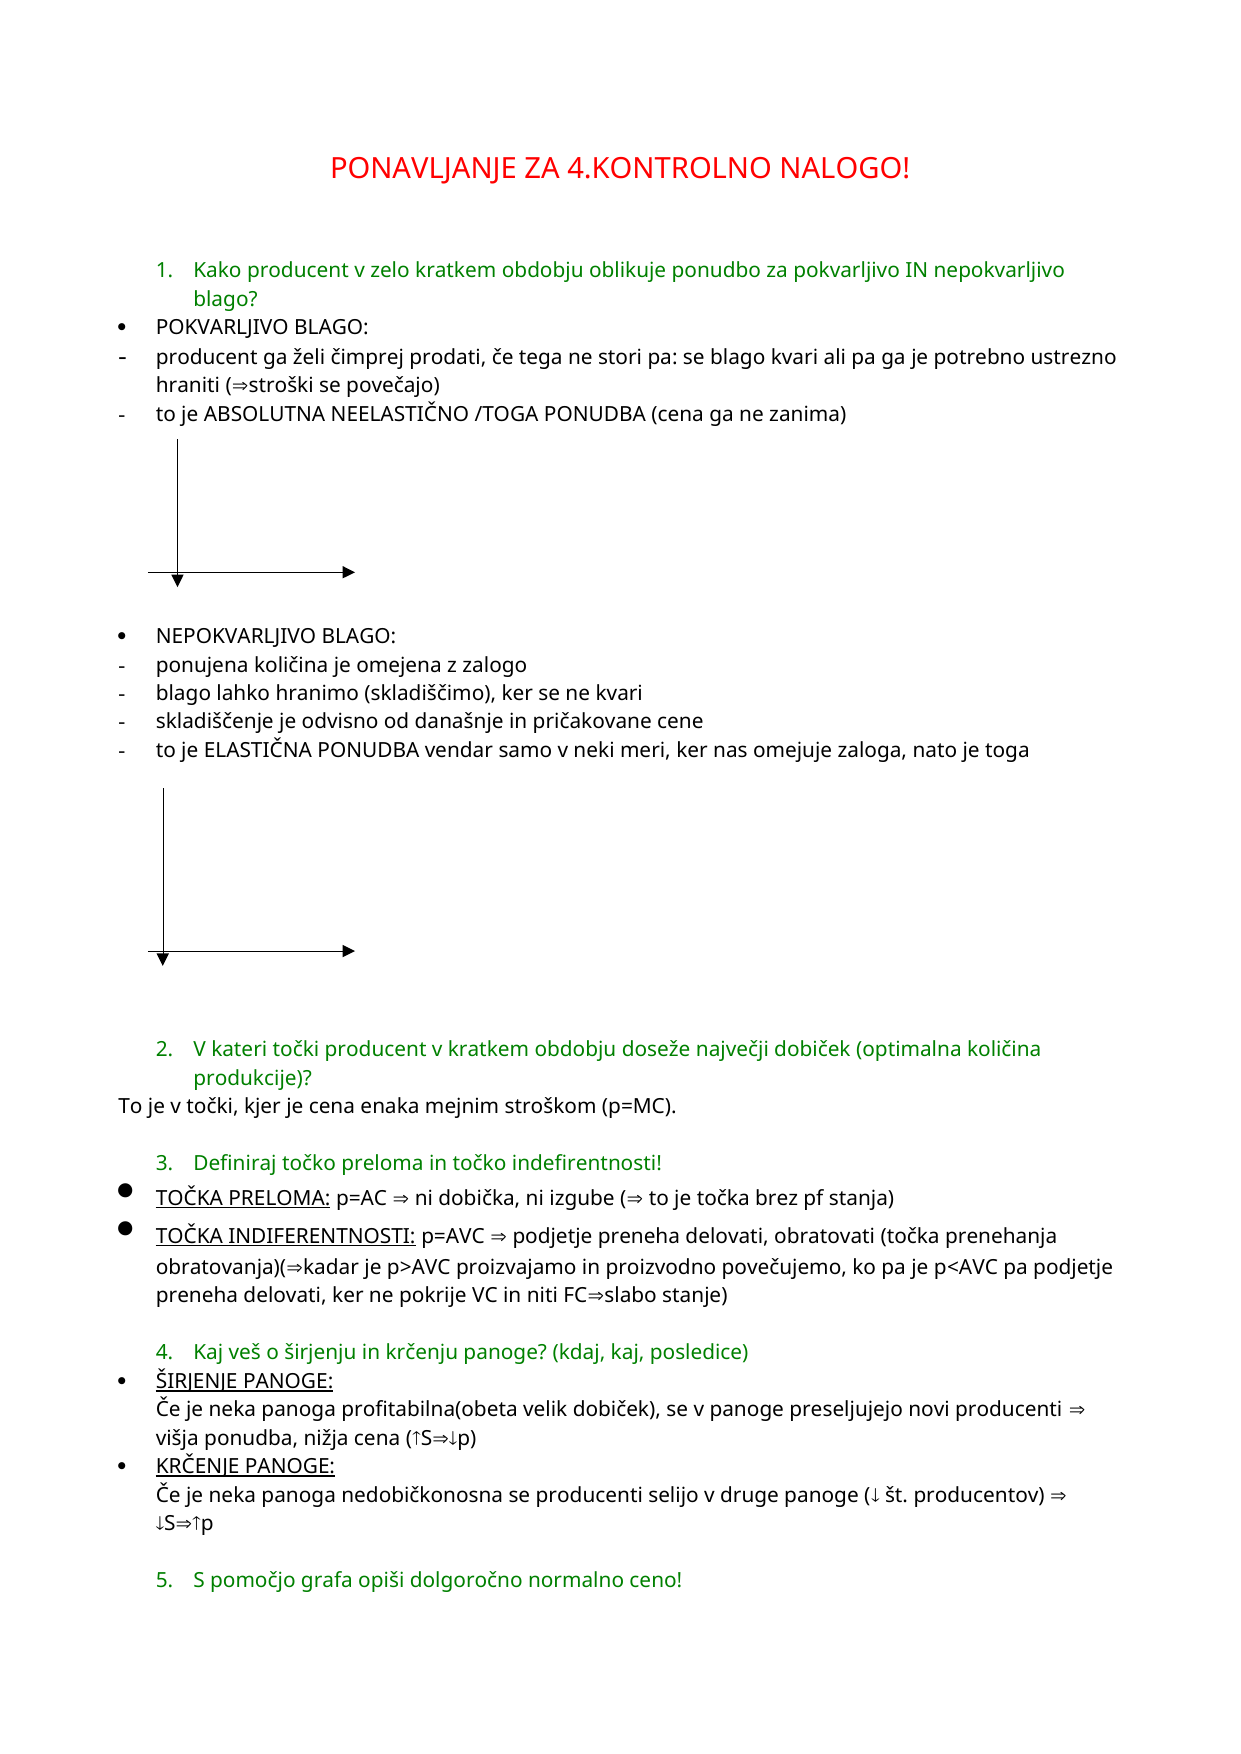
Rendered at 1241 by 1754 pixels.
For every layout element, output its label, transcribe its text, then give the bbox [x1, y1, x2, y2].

list blago lahko hranimo (skladiščimo), ker se ne kvari [118, 678, 1122, 707]
list Kaj veš o širjenju in krčenju panoge? (kdaj, kaj, posledice) [156, 1337, 1122, 1366]
list S pomočjo grafa opiši dolgoročno normalno ceno! [156, 1565, 1122, 1593]
text Če je neka panoga nedobičkonosna se producenti selijo v druge panoge ( št. producentov)  Sp [156, 1480, 1122, 1537]
list Definiraj točko preloma in točko indefirentnosti! [156, 1148, 1122, 1176]
text Če je neka panoga profitabilna(obeta velik dobiček), se v panoge preseljujejo novi producenti  višja ponudba, nižja cena (Sp) [156, 1394, 1122, 1451]
list TOČKA INDIFERENTNOSTI: p=AVC  podjetje preneha delovati, obratovati (točka prenehanja obratovanja)(kadar je p>AVC proizvajamo in proizvodno povečujemo, ko pa je p<AVC pa podjetje preneha delovati, ker ne pokrije VC in niti FCslabo stanje) [118, 1214, 1122, 1309]
list ponujena količina je omejena z zalogo [118, 650, 1122, 678]
list KRČENJE PANOGE: [118, 1451, 1122, 1480]
list producent ga želi čimprej prodati, če tega ne stori pa: se blago kvari ali pa ga je potrebno ustrezno hraniti (stroški se povečajo) [118, 341, 1122, 399]
list POKVARLJIVO BLAGO: [118, 312, 1122, 341]
list Kako producent v zelo kratkem obdobju oblikuje ponudbo za pokvarljivo IN nepokvarljivo blago? [156, 256, 1122, 312]
text PONAVLJANJE ZA 4.KONTROLNO NALOGO! [118, 148, 1122, 187]
list TOČKA PRELOMA: p=AC  ni dobička, ni izgube ( to je točka brez pf stanja) [118, 1176, 1122, 1214]
list NEPOKVARLJIVO BLAGO: [118, 621, 1122, 650]
list to je ABSOLUTNA NEELASTIČNO /TOGA PONUDBA (cena ga ne zanima) [118, 399, 1122, 427]
text To je v točki, kjer je cena enaka mejnim stroškom (p=MC). [118, 1091, 1122, 1119]
list skladiščenje je odvisno od današnje in pričakovane cene [118, 707, 1122, 735]
list V kateri točki producent v kratkem obdobju doseže največji dobiček (optimalna količina produkcije)? [156, 1034, 1122, 1091]
list to je ELASTIČNA PONUDBA vendar samo v neki meri, ker nas omejuje zaloga, nato je toga [118, 735, 1122, 763]
list ŠIRJENJE PANOGE: [118, 1366, 1122, 1394]
